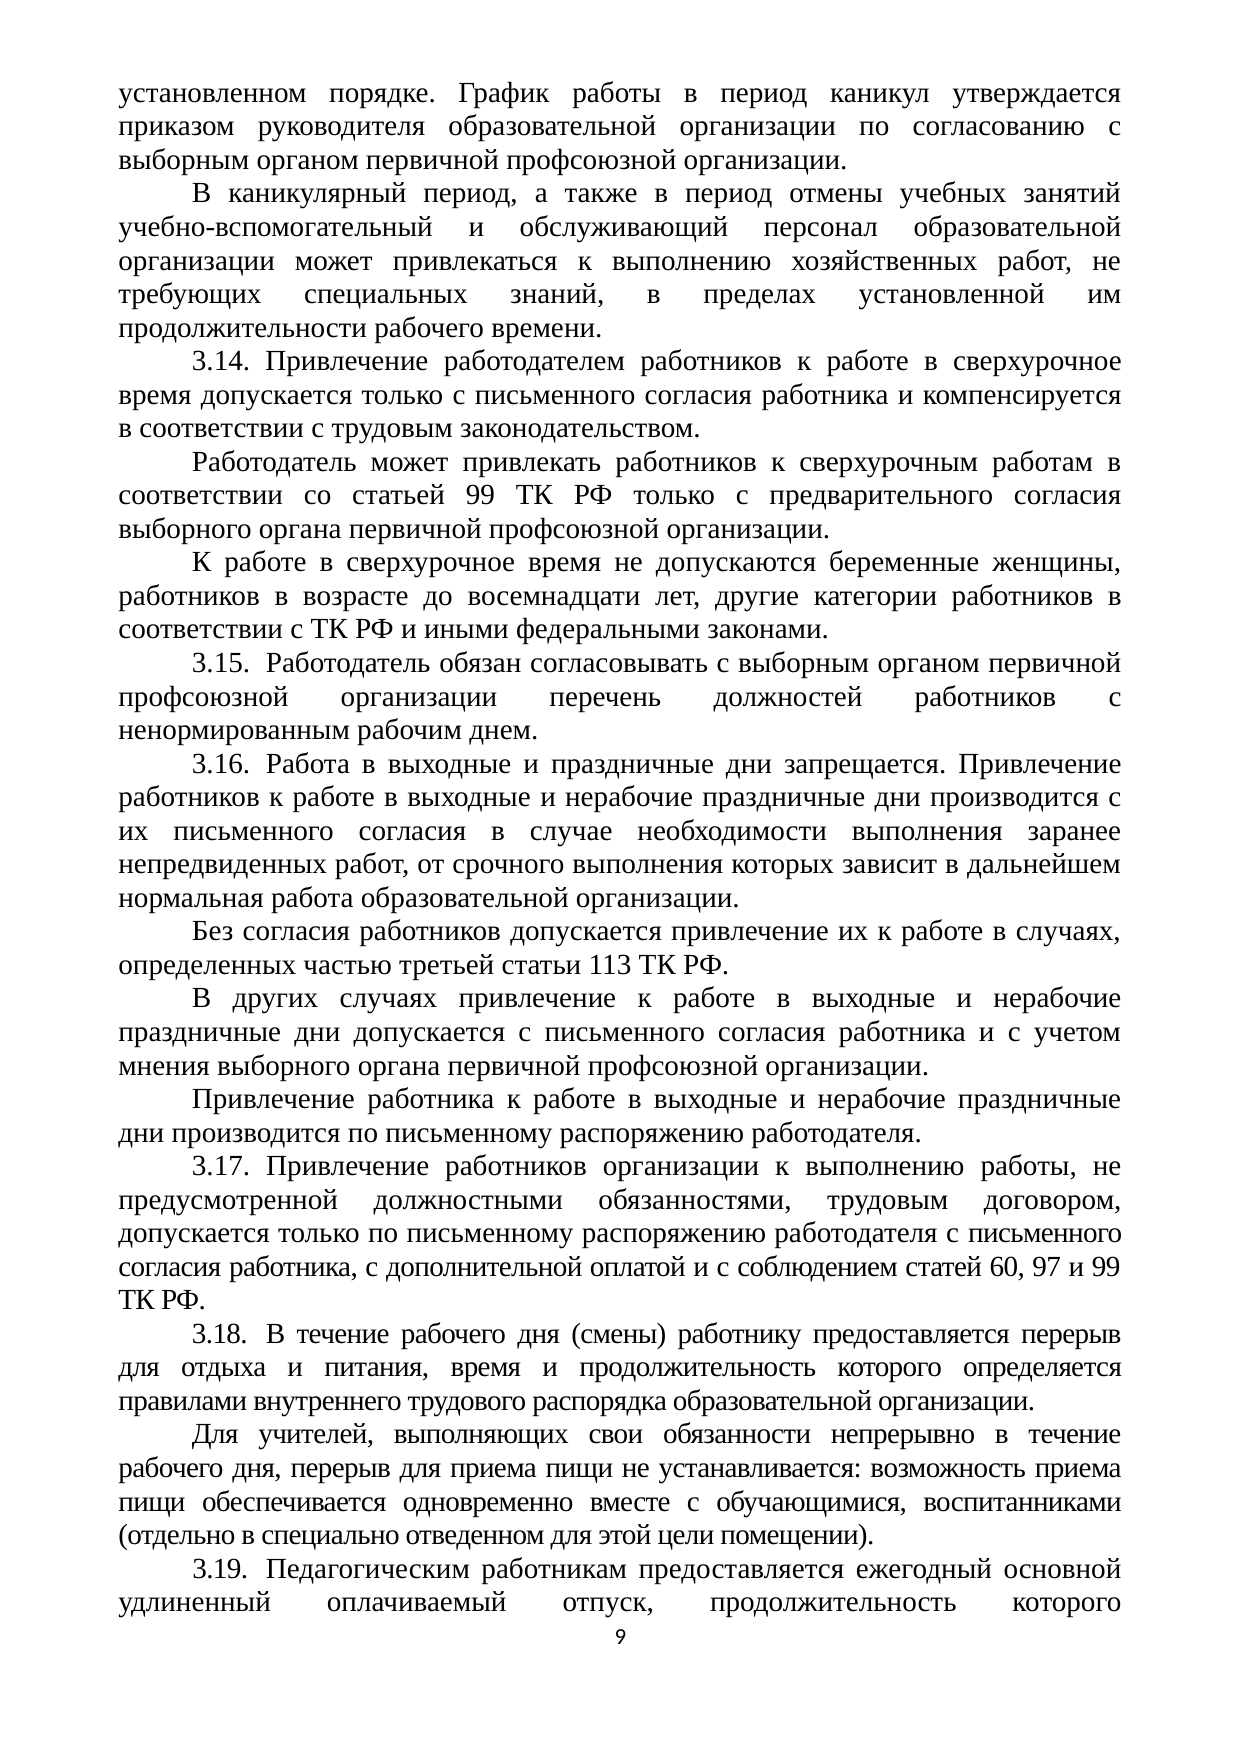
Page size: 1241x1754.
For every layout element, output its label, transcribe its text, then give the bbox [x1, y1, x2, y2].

text В каникулярный период, а также в период отмены учебных занятий учебно-вспомогательный и обслуживающий персонал образовательной организации может привлекаться к выполнению хозяйственных работ, не требующих специальных знаний, в пределах установленной им продолжительности рабочего времени. [118, 176, 1122, 343]
text 3.15. Работодатель обязан согласовывать с выборным органом первичной профсоюзной организации перечень должностей работников с ненормированным рабочим днем. [118, 645, 1122, 746]
text 3.17. Привлечение работников организации к выполнению работы, не предусмотренной должностными обязанностями, трудовым договором, допускается только по письменному распоряжению работодателя с письменного согласия работника, с дополнительной оплатой и с соблюдением статей 60, 97 и 99 ТК РФ. [118, 1148, 1122, 1316]
text 3.14. Привлечение работодателем работников к работе в сверхурочное время допускается только с письменного согласия работника и компенсируется в соответствии с трудовым законодательством. [118, 343, 1122, 444]
text К работе в сверхурочное время не допускаются беременные женщины, работников в возрасте до восемнадцати лет, другие категории работников в соответствии с ТК РФ и иными федеральными законами. [118, 544, 1122, 645]
text 3.18. В течение рабочего дня (смены) работнику предоставляется перерыв для отдыха и питания, время и продолжительность которого определяется правилами внутреннего трудового распорядка образовательной организации. [118, 1316, 1122, 1417]
text 3.16. Работа в выходные и праздничные дни запрещается. Привлечение работников к работе в выходные и нерабочие праздничные дни производится с их письменного согласия в случае необходимости выполнения заранее непредвиденных работ, от срочного выполнения которых зависит в дальнейшем нормальная работа образовательной организации. [118, 746, 1122, 913]
text Без согласия работников допускается привлечение их к работе в случаях, определенных частью третьей статьи 113 ТК РФ. [118, 913, 1122, 981]
text 3.19. Педагогическим работникам предоставляется ежегодный основной удлиненный оплачиваемый отпуск, продолжительность которого [118, 1551, 1122, 1618]
text Работодатель может привлекать работников к сверхурочным работам в соответствии со статьей 99 ТК РФ только с предварительного согласия выборного органа первичной профсоюзной организации. [118, 444, 1122, 544]
text В других случаях привлечение к работе в выходные и нерабочие праздничные дни допускается с письменного согласия работника и с учетом мнения выборного органа первичной профсоюзной организации. [118, 981, 1122, 1081]
text установленном порядке. График работы в период каникул утверждается приказом руководителя образовательной организации по согласованию с выборным органом первичной профсоюзной организации. [118, 75, 1122, 176]
text Привлечение работника к работе в выходные и нерабочие праздничные дни производится по письменному распоряжению работодателя. [118, 1081, 1122, 1148]
text Для учителей, выполняющих свои обязанности непрерывно в течение рабочего дня, перерыв для приема пищи не устанавливается: возможность приема пищи обеспечивается одновременно вместе с обучающимися, воспитанниками (отдельно в специально отведенном для этой цели помещении). [118, 1417, 1122, 1551]
